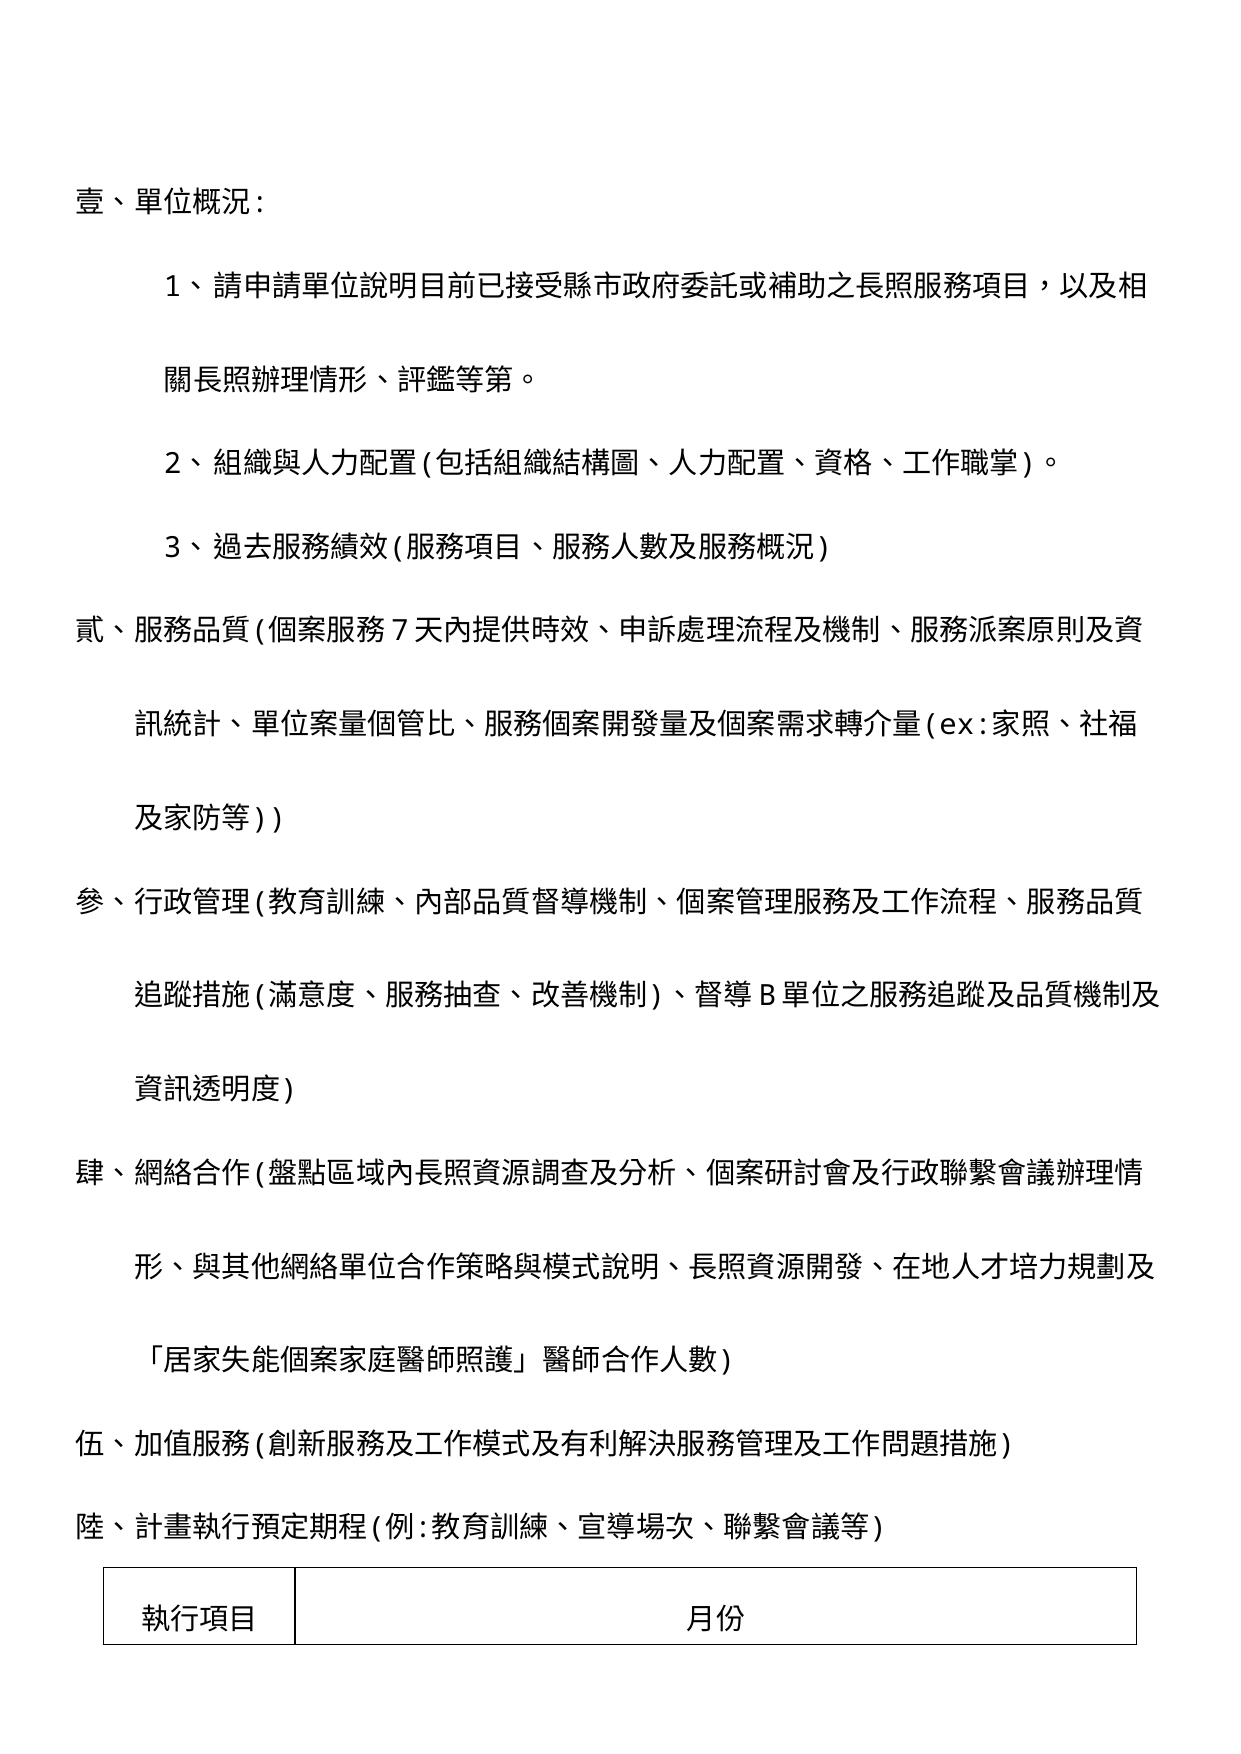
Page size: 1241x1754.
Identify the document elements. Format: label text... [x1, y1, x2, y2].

table_header 執行項目 [104, 1568, 294, 1644]
list 加值服務(創新服務及工作模式及有利解決服務管理及工作問題措施) [75, 1400, 1165, 1462]
list 服務品質(個案服務7天內提供時效、申訴處理流程及機制、服務派案原則及資訊統計、單位案量個管比、服務個案開發量及個案需求轉介量(ex:家照、社福及家防等)) [75, 587, 1165, 837]
list 組織與人力配置(包括組織結構圖、人力配置、資格、工作職掌)。 [164, 419, 1165, 482]
list 行政管理(教育訓練、內部品質督導機制、個案管理服務及工作流程、服務品質追蹤措施(滿意度、服務抽查、改善機制)、督導B單位之服務追蹤及品質機制及資訊透明度) [75, 858, 1165, 1108]
list 單位概況: [75, 158, 1165, 221]
list 計畫執行預定期程(例:教育訓練、宣導場次、聯繫會議等) [75, 1484, 1165, 1546]
table_header 月份 [296, 1568, 1136, 1644]
list 網絡合作(盤點區域內長照資源調查及分析、個案研討會及行政聯繫會議辦理情形、與其他網絡單位合作策略與模式說明、長照資源開發、在地人才培力規劃及「居家失能個案家庭醫師照護」醫師合作人數) [75, 1129, 1165, 1379]
list 請申請單位說明目前已接受縣市政府委託或補助之長照服務項目，以及相關長照辦理情形、評鑑等第。 [164, 242, 1165, 398]
list 過去服務績效(服務項目、服務人數及服務概況) [164, 503, 1165, 565]
